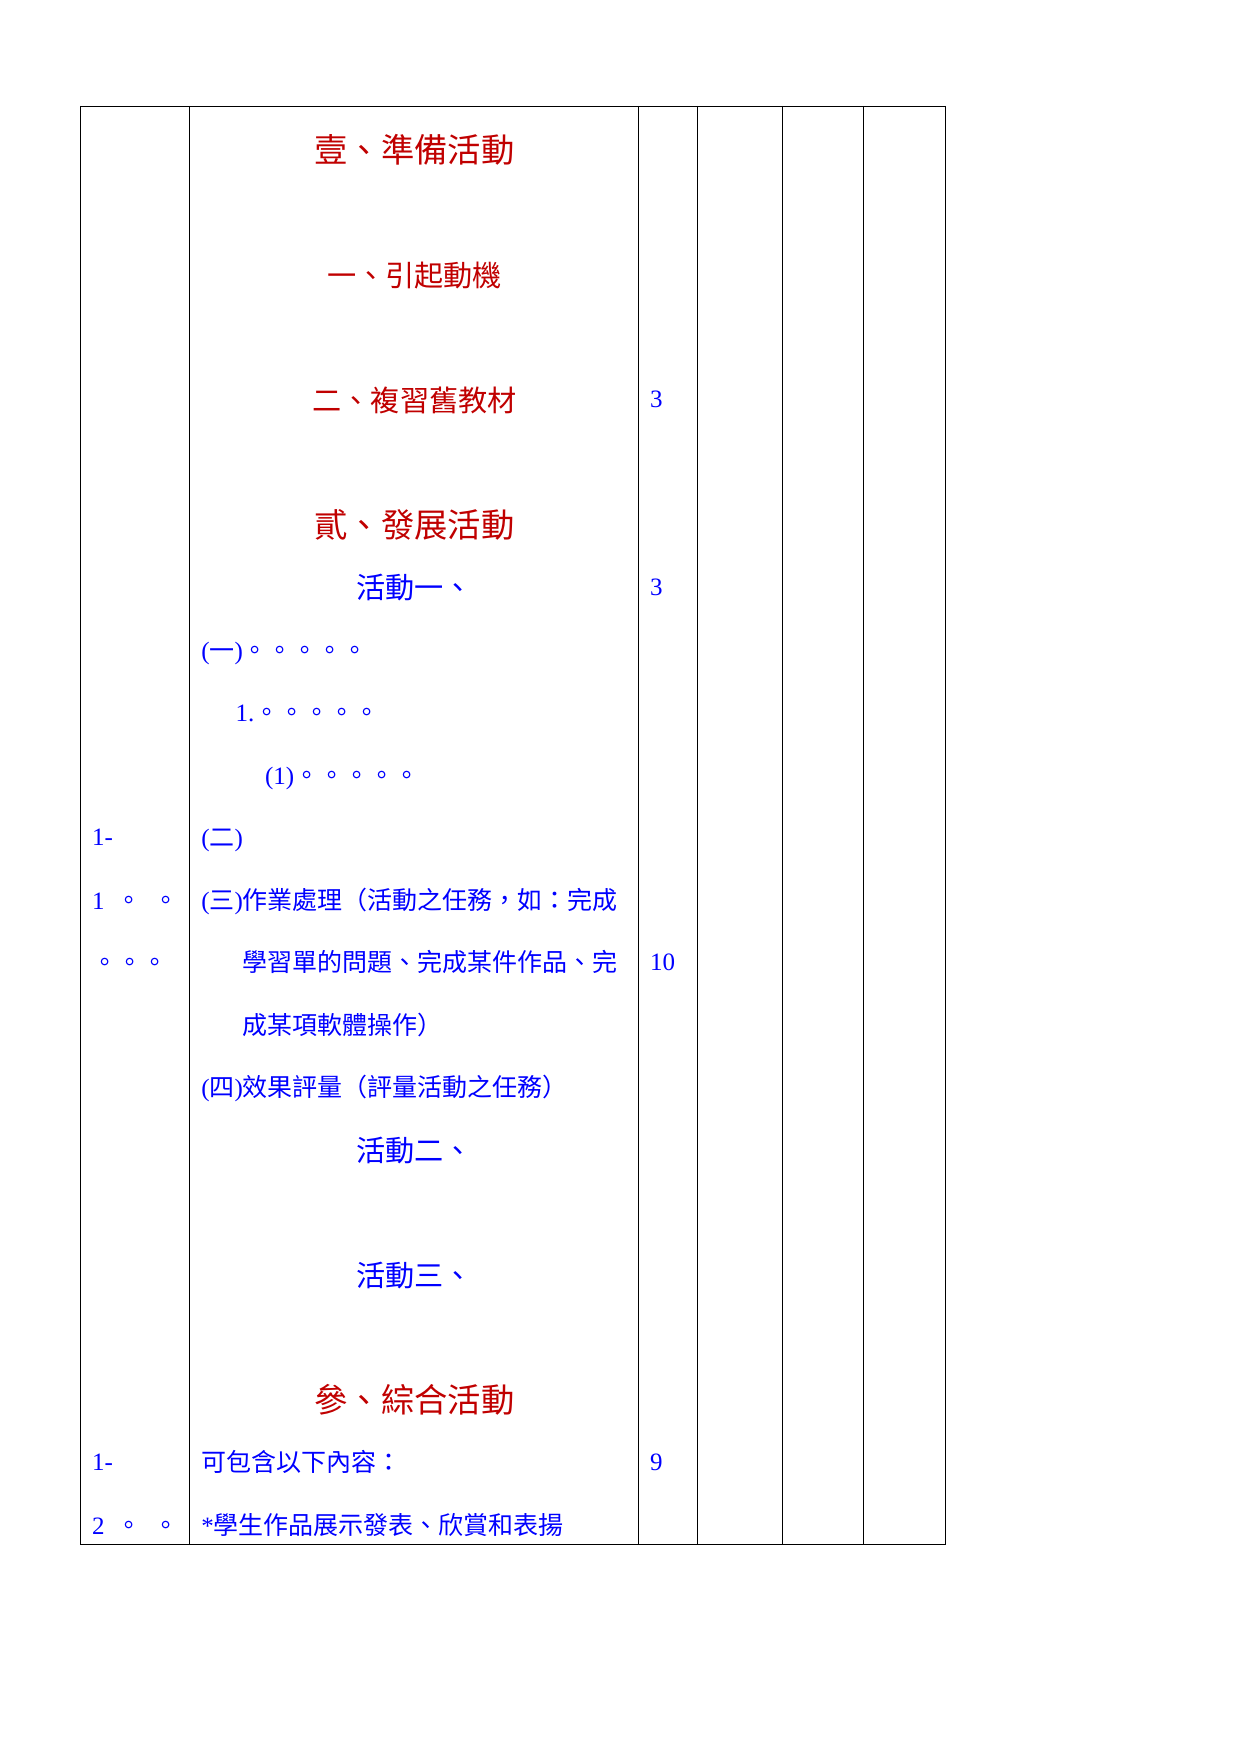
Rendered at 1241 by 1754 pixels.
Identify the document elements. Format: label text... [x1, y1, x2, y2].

table_cell 3 3 10 9 [639, 107, 697, 1544]
table_cell [698, 107, 782, 1544]
table_cell 1-1。。。。。 1-2。。 [81, 107, 189, 1544]
table_cell [783, 107, 863, 1544]
table_cell [864, 107, 945, 1544]
table_cell 壹、準備活動 一、引起動機 二、複習舊教材 貳、發展活動 活動一、 (一)。。。。。 1.。。。。。 (1)。。。。。 (二) (三)作業處理（活動之任務，如：完成學習單的問題、完成某件作品、完成某項軟體操作） (四)效果評量（評量活動之任務） 活動二、 活動三、 參、綜合活動 可包含以下內容： *學生作品展示發表、欣賞和表揚 [190, 107, 638, 1544]
